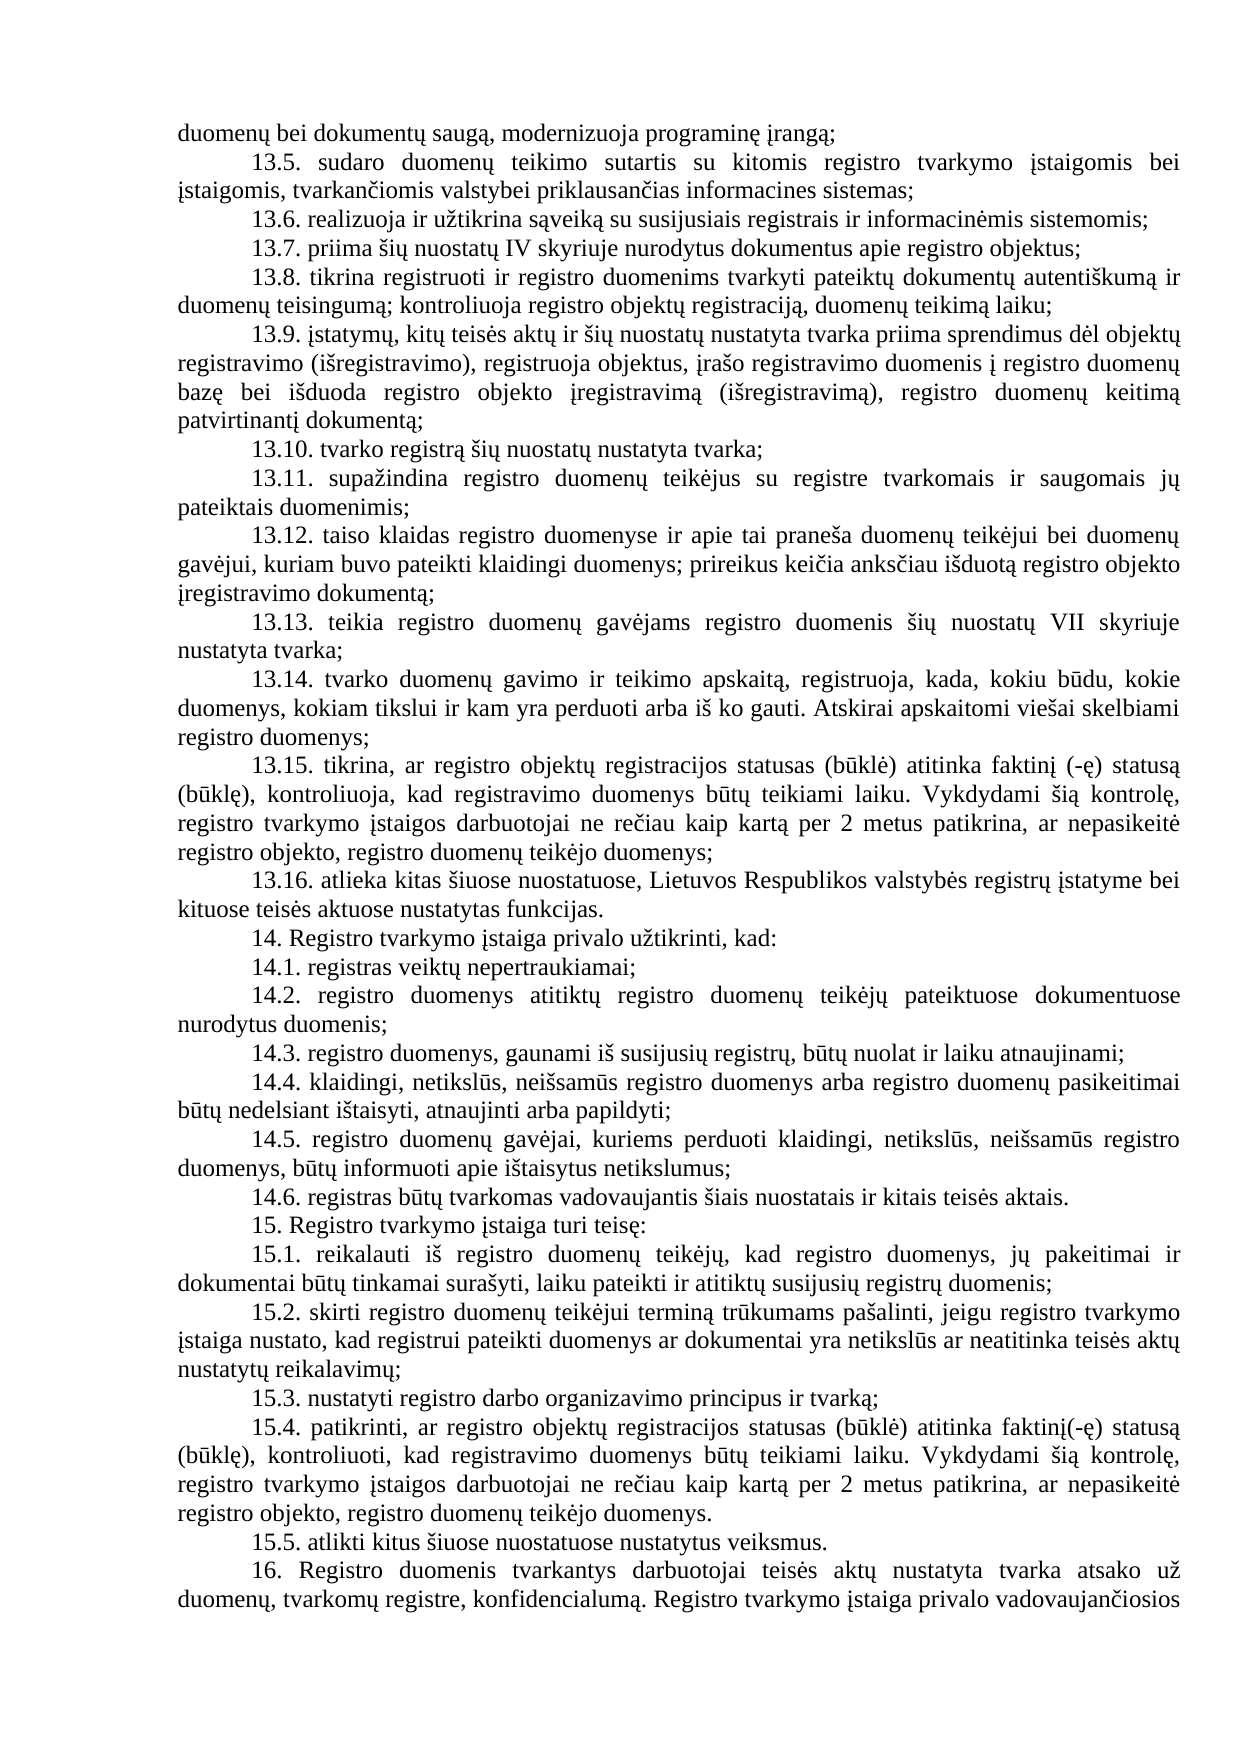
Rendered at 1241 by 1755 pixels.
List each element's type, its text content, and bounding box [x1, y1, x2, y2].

text 16. Registro duomenis tvarkantys darbuotojai teisės aktų nustatyta tvarka atsako už duomenų, tvarkomų registre, konfidencialumą. Registro tvarkymo įstaiga privalo vadovaujančiosios [177, 1556, 1181, 1613]
text 14.5. registro duomenų gavėjai, kuriems perduoti klaidingi, netikslūs, neišsamūs registro duomenys, būtų informuoti apie ištaisytus netikslumus; [177, 1124, 1181, 1182]
text 13.13. teikia registro duomenų gavėjams registro duomenis šių nuostatų VII skyriuje nustatyta tvarka; [177, 607, 1181, 664]
text duomenų bei dokumentų saugą, modernizuoja programinę įrangą; [177, 118, 1181, 147]
text 14. Registro tvarkymo įstaiga privalo užtikrinti, kad: [177, 923, 1181, 952]
text 13.16. atlieka kitas šiuose nuostatuose, Lietuvos Respublikos valstybės registrų įstatyme bei kituose teisės aktuose nustatytas funkcijas. [177, 866, 1181, 923]
text 15.2. skirti registro duomenų teikėjui terminą trūkumams pašalinti, jeigu registro tvarkymo įstaiga nustato, kad registrui pateikti duomenys ar dokumentai yra netikslūs ar neatitinka teisės aktų nustatytų reikalavimų; [177, 1297, 1181, 1383]
text 13.14. tvarko duomenų gavimo ir teikimo apskaitą, registruoja, kada, kokiu būdu, kokie duomenys, kokiam tikslui ir kam yra perduoti arba iš ko gauti. Atskirai apskaitomi viešai skelbiami registro duomenys; [177, 664, 1181, 751]
text 14.6. registras būtų tvarkomas vadovaujantis šiais nuostatais ir kitais teisės aktais. [177, 1182, 1181, 1211]
text 13.7. priima šių nuostatų IV skyriuje nurodytus dokumentus apie registro objektus; [177, 233, 1181, 262]
text 15.3. nustatyti registro darbo organizavimo principus ir tvarką; [177, 1383, 1181, 1412]
text 15.5. atlikti kitus šiuose nuostatuose nustatytus veiksmus. [177, 1527, 1181, 1556]
text 13.12. taiso klaidas registro duomenyse ir apie tai praneša duomenų teikėjui bei duomenų gavėjui, kuriam buvo pateikti klaidingi duomenys; prireikus keičia anksčiau išduotą registro objekto įregistravimo dokumentą; [177, 521, 1181, 607]
text 14.4. klaidingi, netikslūs, neišsamūs registro duomenys arba registro duomenų pasikeitimai būtų nedelsiant ištaisyti, atnaujinti arba papildyti; [177, 1067, 1181, 1124]
text 13.15. tikrina, ar registro objektų registracijos statusas (būklė) atitinka faktinį (-ę) statusą (būklę), kontroliuoja, kad registravimo duomenys būtų teikiami laiku. Vykdydami šią kontrolę, registro tvarkymo įstaigos darbuotojai ne rečiau kaip kartą per 2 metus patikrina, ar nepasikeitė registro objekto, registro duomenų teikėjo duomenys; [177, 751, 1181, 866]
text 13.11. supažindina registro duomenų teikėjus su registre tvarkomais ir saugomais jų pateiktais duomenimis; [177, 463, 1181, 521]
text 14.1. registras veiktų nepertraukiamai; [177, 952, 1181, 981]
text 13.10. tvarko registrą šių nuostatų nustatyta tvarka; [177, 434, 1181, 463]
text 15.4. patikrinti, ar registro objektų registracijos statusas (būklė) atitinka faktinį(-ę) statusą (būklę), kontroliuoti, kad registravimo duomenys būtų teikiami laiku. Vykdydami šią kontrolę, registro tvarkymo įstaigos darbuotojai ne rečiau kaip kartą per 2 metus patikrina, ar nepasikeitė registro objekto, registro duomenų teikėjo duomenys. [177, 1412, 1181, 1527]
text 13.5. sudaro duomenų teikimo sutartis su kitomis registro tvarkymo įstaigomis bei įstaigomis, tvarkančiomis valstybei priklausančias informacines sistemas; [177, 147, 1181, 204]
text 14.2. registro duomenys atitiktų registro duomenų teikėjų pateiktuose dokumentuose nurodytus duomenis; [177, 981, 1181, 1038]
text 15. Registro tvarkymo įstaiga turi teisę: [177, 1211, 1181, 1239]
text 14.3. registro duomenys, gaunami iš susijusių registrų, būtų nuolat ir laiku atnaujinami; [177, 1038, 1181, 1067]
text 13.6. realizuoja ir užtikrina sąveiką su susijusiais registrais ir informacinėmis sistemomis; [177, 204, 1181, 233]
text 15.1. reikalauti iš registro duomenų teikėjų, kad registro duomenys, jų pakeitimai ir dokumentai būtų tinkamai surašyti, laiku pateikti ir atitiktų susijusių registrų duomenis; [177, 1239, 1181, 1297]
text 13.9. įstatymų, kitų teisės aktų ir šių nuostatų nustatyta tvarka priima sprendimus dėl objektų registravimo (išregistravimo), registruoja objektus, įrašo registravimo duomenis į registro duomenų bazę bei išduoda registro objekto įregistravimą (išregistravimą), registro duomenų keitimą patvirtinantį dokumentą; [177, 319, 1181, 434]
text 13.8. tikrina registruoti ir registro duomenims tvarkyti pateiktų dokumentų autentiškumą ir duomenų teisingumą; kontroliuoja registro objektų registraciją, duomenų teikimą laiku; [177, 262, 1181, 319]
